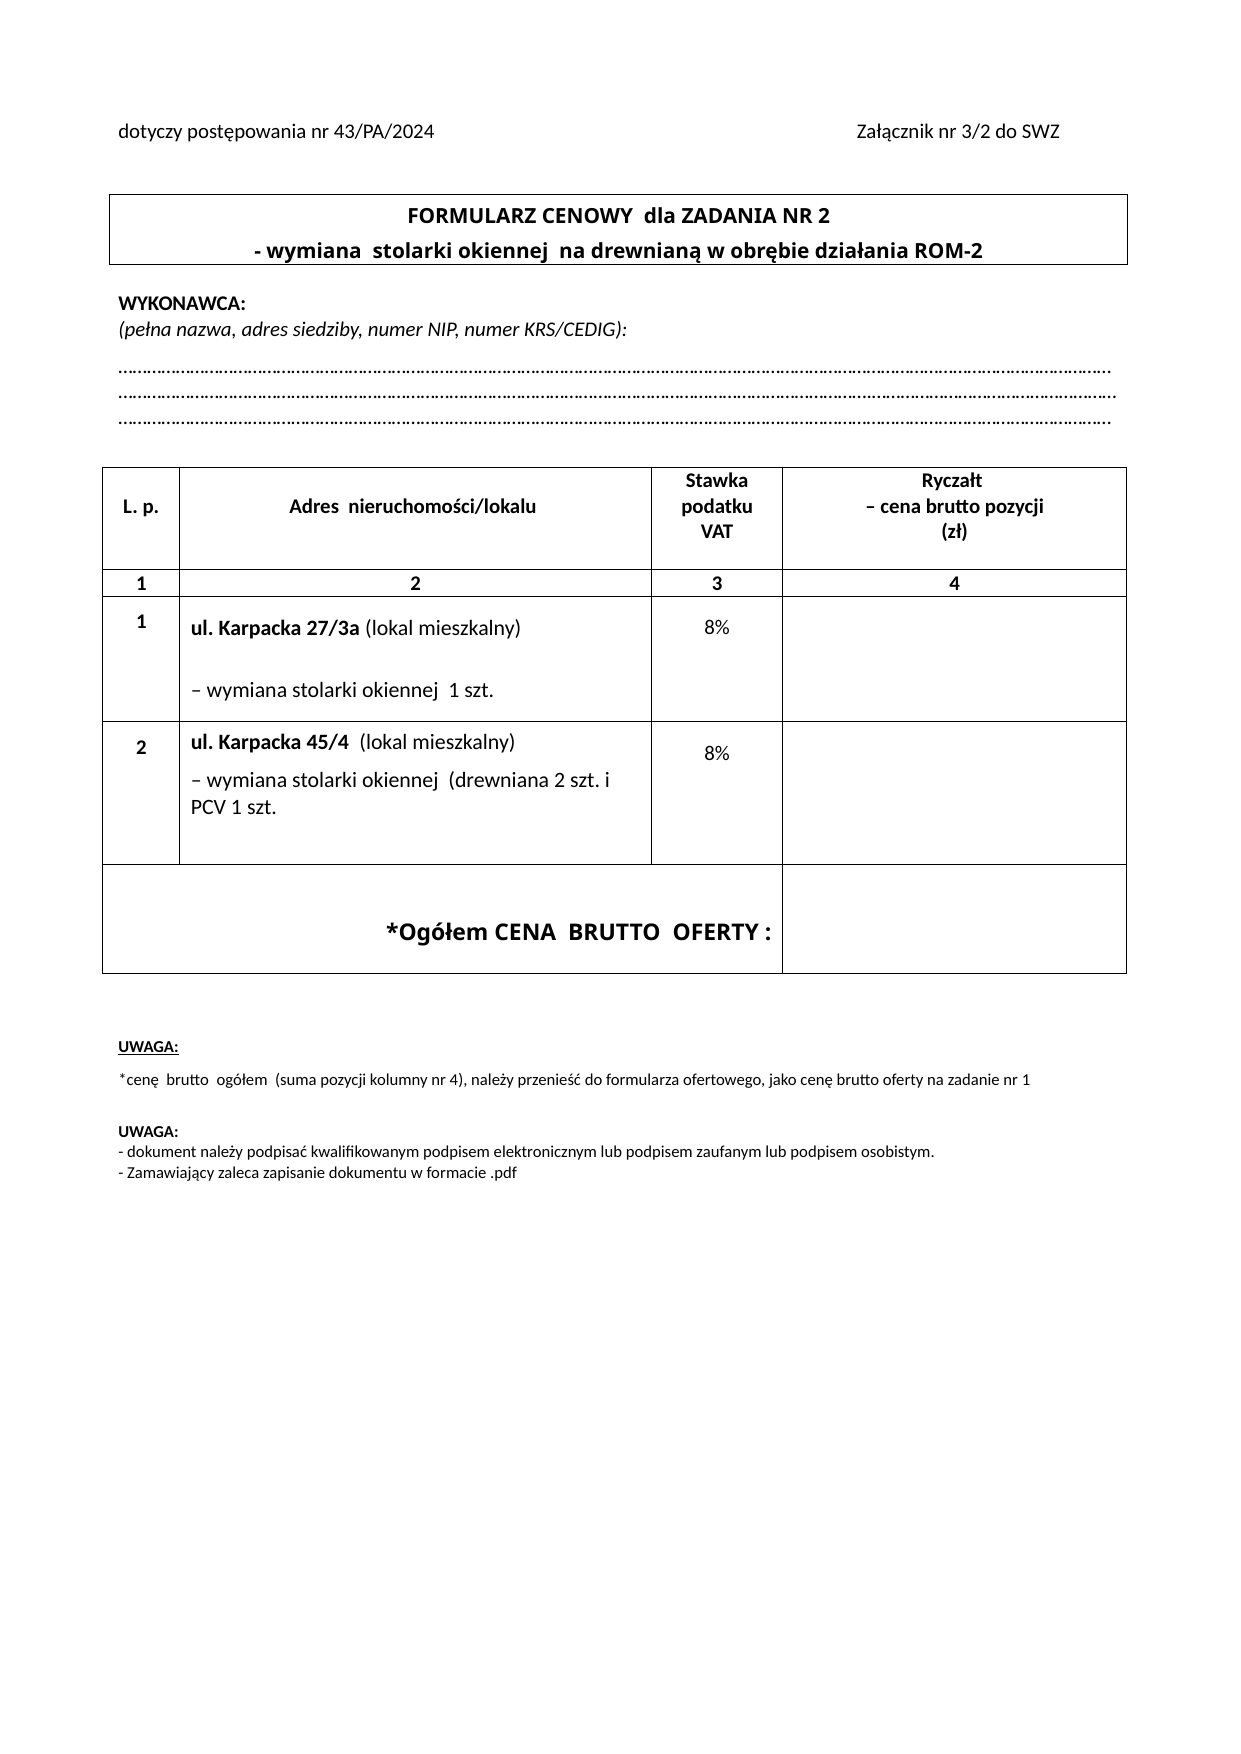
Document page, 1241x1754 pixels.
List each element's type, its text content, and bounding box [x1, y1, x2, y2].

table_header Stawka podatku VAT [652, 468, 782, 569]
text UWAGA: [118, 1037, 1122, 1057]
table_cell 1 [103, 597, 179, 721]
table_header Ryczałt – cena brutto pozycji (zł) [783, 468, 1126, 569]
text ………………………………………………………………………………………………………………………………………………………………………………………………………………………………………………………………………………………………………………………………….…………………………………………… ……………………………………………………………………………………………………………………………………………………………………………………… [118, 353, 1122, 429]
table_cell 8% [652, 597, 782, 721]
table_cell 2 [103, 722, 179, 864]
text dotyczy postępowania nr 43/PA/2024 Załącznik nr 3/2 do SWZ [118, 118, 1122, 143]
table_cell ul. Karpacka 45/4 (lokal mieszkalny) – wymiana stolarki okiennej (drewniana 2 szt. i PCV 1 szt. [180, 722, 651, 864]
table_cell 1 [103, 570, 179, 596]
text (pełna nazwa, adres siedziby, numer NIP, numer KRS/CEDIG): [118, 316, 1122, 341]
table_cell 8% [652, 722, 782, 864]
text *cenę brutto ogółem (suma pozycji kolumny nr 4), należy przenieść do formularza ofertowego, jako cenę brutto oferty na zadanie nr 1 [118, 1069, 1122, 1089]
table_cell 3 [652, 570, 782, 596]
table_cell [783, 865, 1126, 973]
table_cell ul. Karpacka 27/3a (lokal mieszkalny) – wymiana stolarki okiennej 1 szt. [180, 597, 651, 721]
table_cell [783, 722, 1126, 864]
table_header L. p. [103, 468, 179, 569]
text UWAGA: [118, 1121, 1122, 1142]
table_header Adres nieruchomości/lokalu [180, 468, 651, 569]
table_cell *Ogółem CENA BRUTTO OFERTY : [103, 865, 782, 973]
text - Zamawiający zaleca zapisanie dokumentu w formacie .pdf [118, 1162, 1122, 1182]
text - dokument należy podpisać kwalifikowanym podpisem elektronicznym lub podpisem zaufanym lub podpisem osobistym. [118, 1142, 1122, 1162]
table_cell 4 [783, 570, 1126, 596]
table_cell [783, 597, 1126, 721]
text WYKONAWCA: [118, 291, 1122, 316]
table_header FORMULARZ CENOWY dla ZADANIA NR 2 - wymiana stolarki okiennej na drewnianą w obrębie działania ROM-2 [110, 195, 1127, 264]
table_cell 2 [180, 570, 651, 596]
